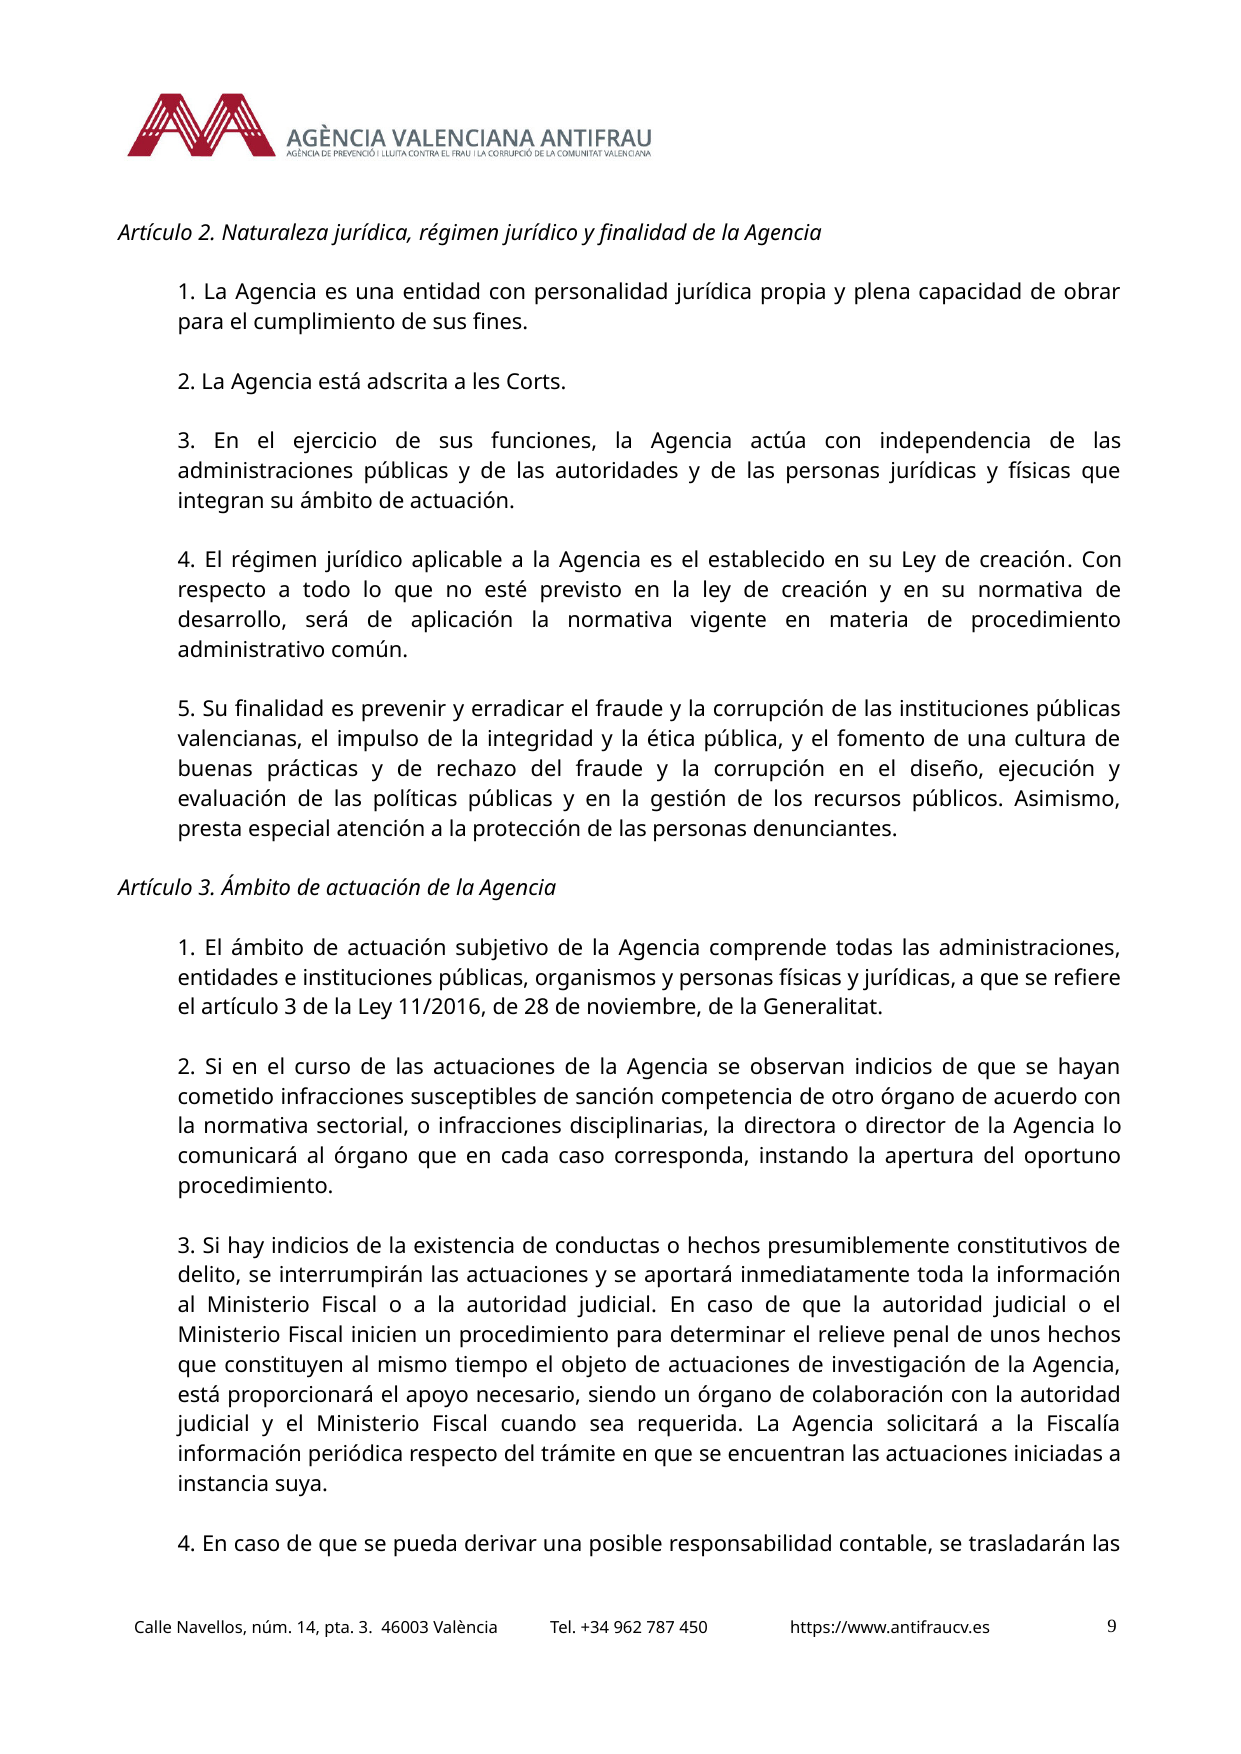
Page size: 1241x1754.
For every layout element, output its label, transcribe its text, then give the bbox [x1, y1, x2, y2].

picture [122, 81, 655, 166]
text 2. La Agencia está adscrita a les Corts. [177, 366, 1122, 396]
text 3. En el ejercicio de sus funciones, la Agencia actúa con independencia de las administraciones públicas y de las autoridades y de las personas jurídicas y físicas que integran su ámbito de actuación. [177, 425, 1122, 515]
text Artículo 2. Naturaleza jurídica, régimen jurídico y finalidad de la Agencia [118, 217, 1122, 247]
text 5. Su finalidad es prevenir y erradicar el fraude y la corrupción de las instituciones públicas valencianas, el impulso de la integridad y la ética pública, y el fomento de una cultura de buenas prácticas y de rechazo del fraude y la corrupción en el diseño, ejecución y evaluación de las políticas públicas y en la gestión de los recursos públicos. Asimismo, presta especial atención a la protección de las personas denunciantes. [177, 693, 1122, 842]
text 4. En caso de que se pueda derivar una posible responsabilidad contable, se trasladarán las [177, 1528, 1122, 1557]
text 4. El régimen jurídico aplicable a la Agencia es el establecido en su Ley de creación. Con respecto a todo lo que no esté previsto en la ley de creación y en su normativa de desarrollo, será de aplicación la normativa vigente en materia de procedimiento administrativo común. [177, 544, 1122, 664]
text 1. La Agencia es una entidad con personalidad jurídica propia y plena capacidad de obrar para el cumplimiento de sus fines. [177, 276, 1122, 336]
text 3. Si hay indicios de la existencia de conductas o hechos presumiblemente constitutivos de delito, se interrumpirán las actuaciones y se aportará inmediatamente toda la información al Ministerio Fiscal o a la autoridad judicial. En caso de que la autoridad judicial o el Ministerio Fiscal inicien un procedimiento para determinar el relieve penal de unos hechos que constituyen al mismo tiempo el objeto de actuaciones de investigación de la Agencia, está proporcionará el apoyo necesario, siendo un órgano de colaboración con la autoridad judicial y el Ministerio Fiscal cuando sea requerida. La Agencia solicitará a la Fiscalía información periódica respecto del trámite en que se encuentran las actuaciones iniciadas a instancia suya. [177, 1230, 1122, 1498]
text 2. Si en el curso de las actuaciones de la Agencia se observan indicios de que se hayan cometido infracciones susceptibles de sanción competencia de otro órgano de acuerdo con la normativa sectorial, o infracciones disciplinarias, la directora o director de la Agencia lo comunicará al órgano que en cada caso corresponda, instando la apertura del oportuno procedimiento. [177, 1051, 1122, 1200]
text 1. El ámbito de actuación subjetivo de la Agencia comprende todas las administraciones, entidades e instituciones públicas, organismos y personas físicas y jurídicas, a que se refiere el artículo 3 de la Ley 11/2016, de 28 de noviembre, de la Generalitat. [177, 932, 1122, 1021]
text Artículo 3. Ámbito de actuación de la Agencia [118, 872, 1122, 902]
